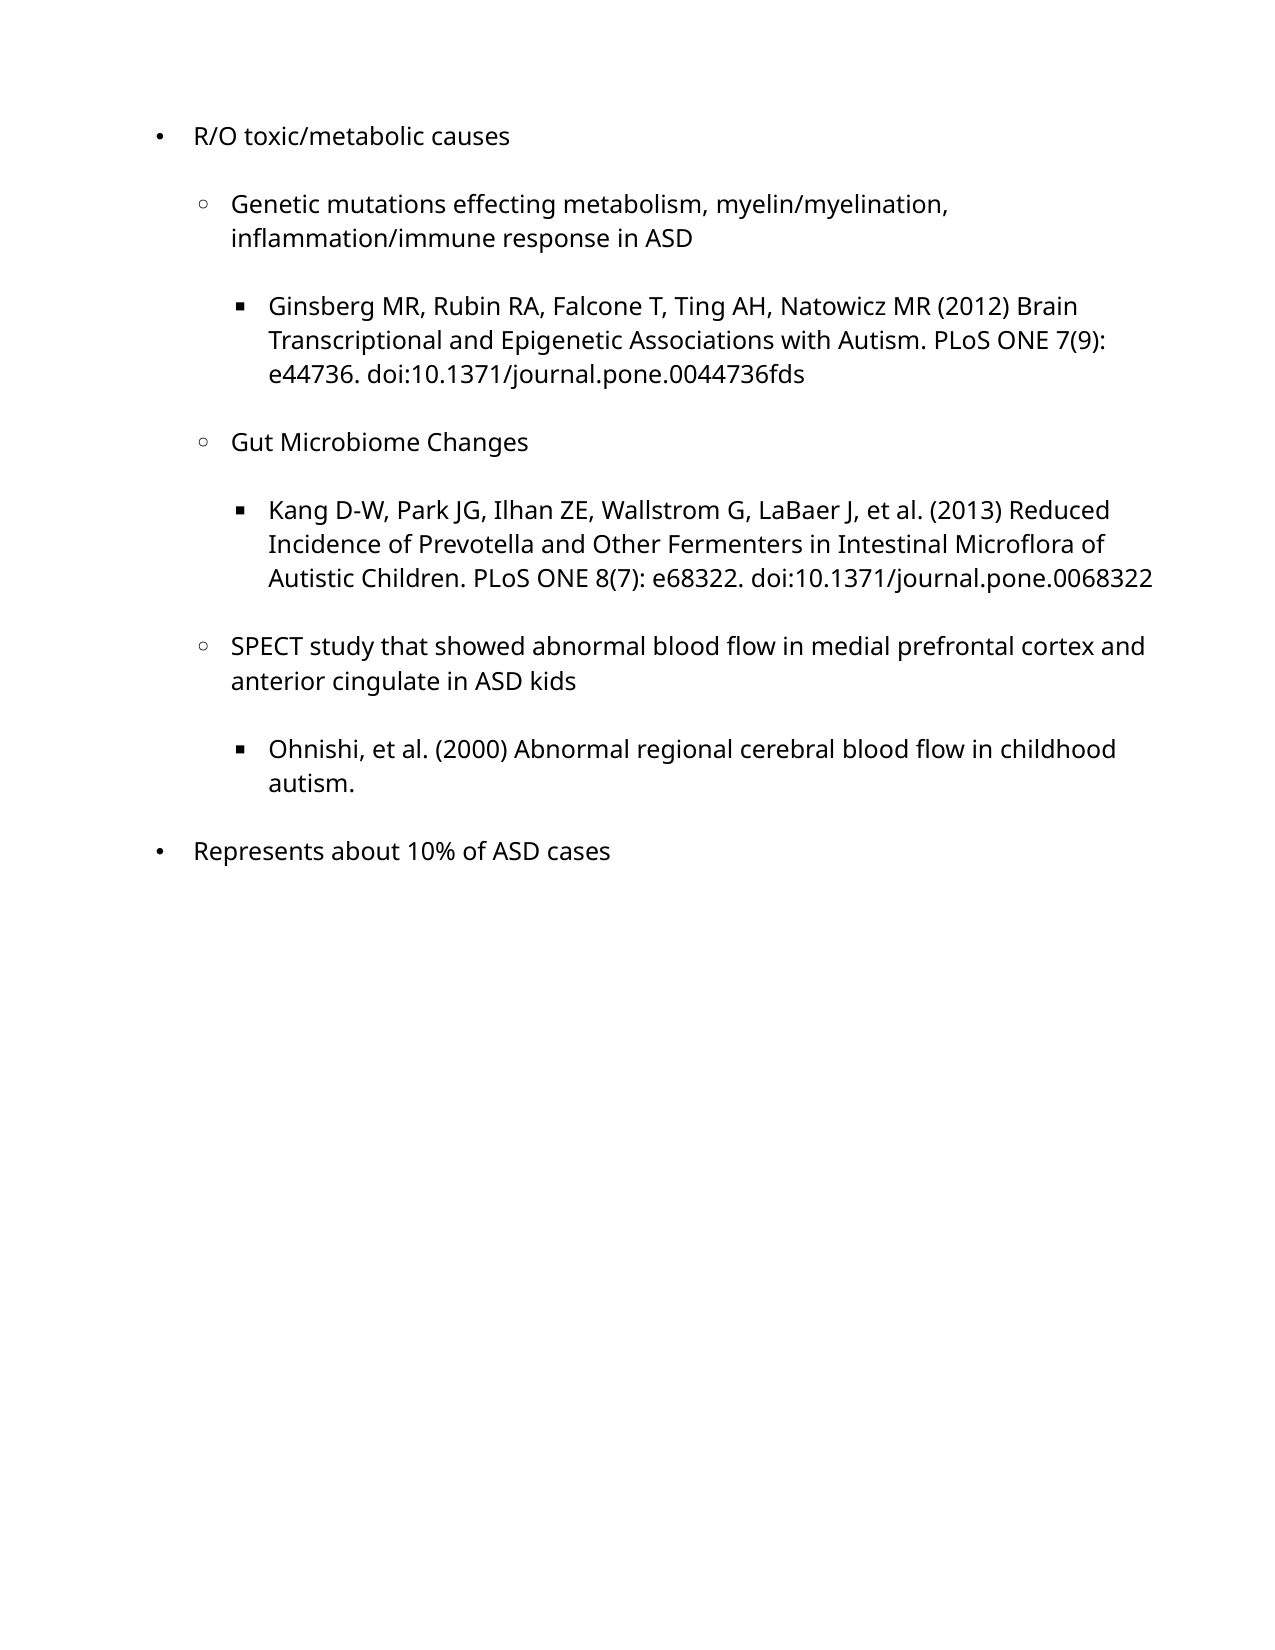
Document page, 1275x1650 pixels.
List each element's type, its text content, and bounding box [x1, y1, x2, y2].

list SPECT study that showed abnormal blood flow in medial prefrontal cortex and anterior cingulate in ASD kids [193, 629, 1157, 697]
list Kang D-W, Park JG, Ilhan ZE, Wallstrom G, LaBaer J, et al. (2013) Reduced Incidence of Prevotella and Other Fermenters in Intestinal Microflora of Autistic Children. PLoS ONE 8(7): e68322. doi:10.1371/journal.pone.0068322 [231, 493, 1157, 595]
list Genetic mutations effecting metabolism, myelin/myelination, inflammation/immune response in ASD [193, 186, 1157, 254]
list R/O toxic/metabolic causes [156, 118, 1157, 152]
list Ohnishi, et al. (2000) Abnormal regional cerebral blood flow in childhood autism. [231, 731, 1157, 799]
list Ginsberg MR, Rubin RA, Falcone T, Ting AH, Natowicz MR (2012) Brain Transcriptional and Epigenetic Associations with Autism. PLoS ONE 7(9): e44736. doi:10.1371/journal.pone.0044736fds [231, 288, 1157, 391]
list Gut Microbiome Changes [193, 425, 1157, 459]
list Represents about 10% of ASD cases [156, 833, 1157, 867]
